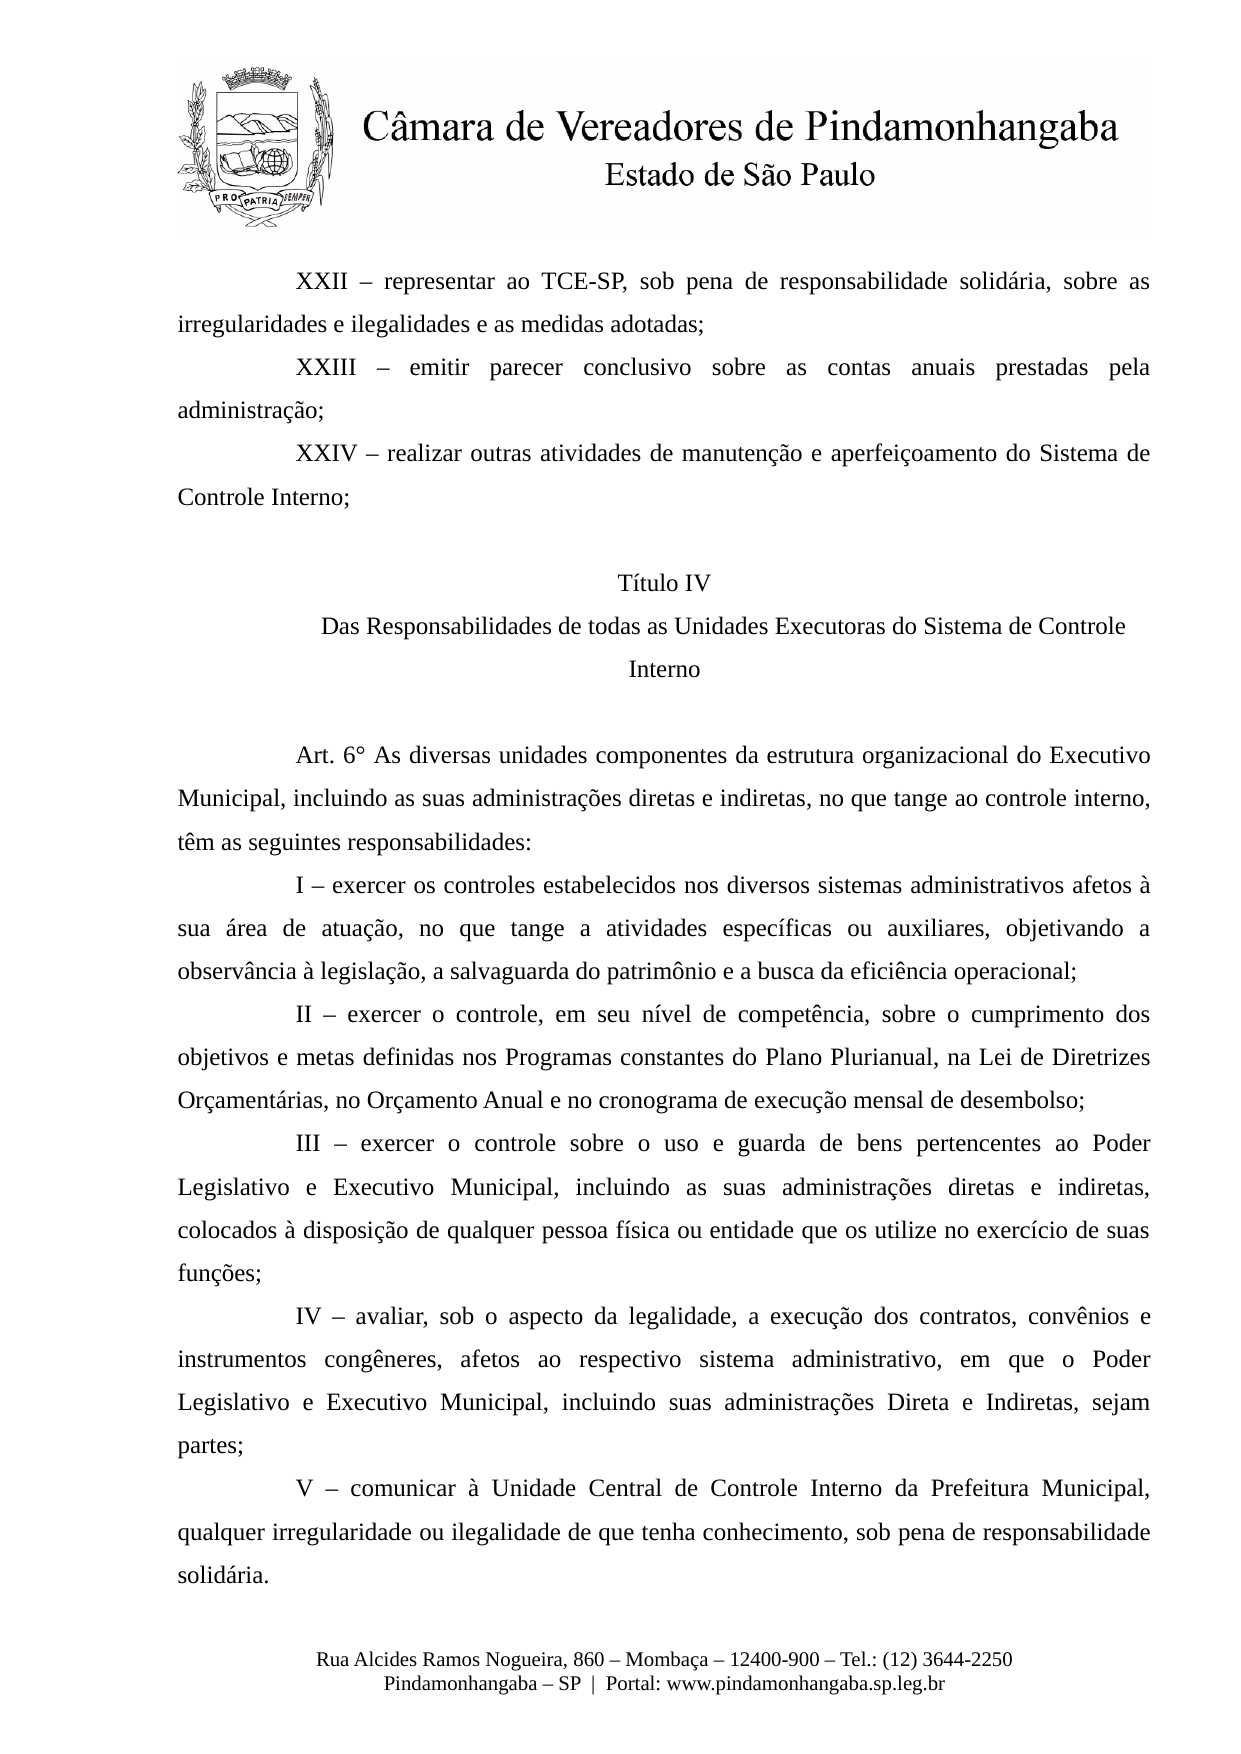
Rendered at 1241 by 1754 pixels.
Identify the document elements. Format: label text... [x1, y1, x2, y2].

text II – exercer o controle, em seu nível de competência, sobre o cumprimento dos objetivos e metas definidas nos Programas constantes do Plano Plurianual, na Lei de Diretrizes Orçamentárias, no Orçamento Anual e no cronograma de execução mensal de desembolso; [177, 999, 1152, 1114]
text XXIII – emitir parecer conclusivo sobre as contas anuais prestadas pela administração; [177, 352, 1152, 424]
text Das Responsabilidades de todas as Unidades Executoras do Sistema de Controle Interno [177, 611, 1152, 683]
text V – comunicar à Unidade Central de Controle Interno da Prefeitura Municipal, qualquer irregularidade ou ilegalidade de que tenha conhecimento, sob pena de responsabilidade solidária. [177, 1473, 1152, 1588]
text III – exercer o controle sobre o uso e guarda de bens pertencentes ao Poder Legislativo e Executivo Municipal, incluindo as suas administrações diretas e indiretas, colocados à disposição de qualquer pessoa física ou entidade que os utilize no exercício de suas funções; [177, 1128, 1152, 1287]
picture [177, 59, 1152, 236]
text I – exercer os controles estabelecidos nos diversos sistemas administrativos afetos à sua área de atuação, no que tange a atividades específicas ou auxiliares, objetivando a observância à legislação, a salvaguarda do patrimônio e a busca da eficiência operacional; [177, 870, 1152, 985]
text XXII – representar ao TCE-SP, sob pena de responsabilidade solidária, sobre as irregularidades e ilegalidades e as medidas adotadas; [177, 266, 1152, 338]
text Art. 6° As diversas unidades componentes da estrutura organizacional do Executivo Municipal, incluindo as suas administrações diretas e indiretas, no que tange ao controle interno, têm as seguintes responsabilidades: [177, 740, 1152, 855]
text XXIV – realizar outras atividades de manutenção e aperfeiçoamento do Sistema de Controle Interno; [177, 438, 1152, 510]
text Título IV [177, 568, 1152, 597]
text IV – avaliar, sob o aspecto da legalidade, a execução dos contratos, convênios e instrumentos congêneres, afetos ao respectivo sistema administrativo, em que o Poder Legislativo e Executivo Municipal, incluindo suas administrações Direta e Indiretas, sejam partes; [177, 1301, 1152, 1459]
